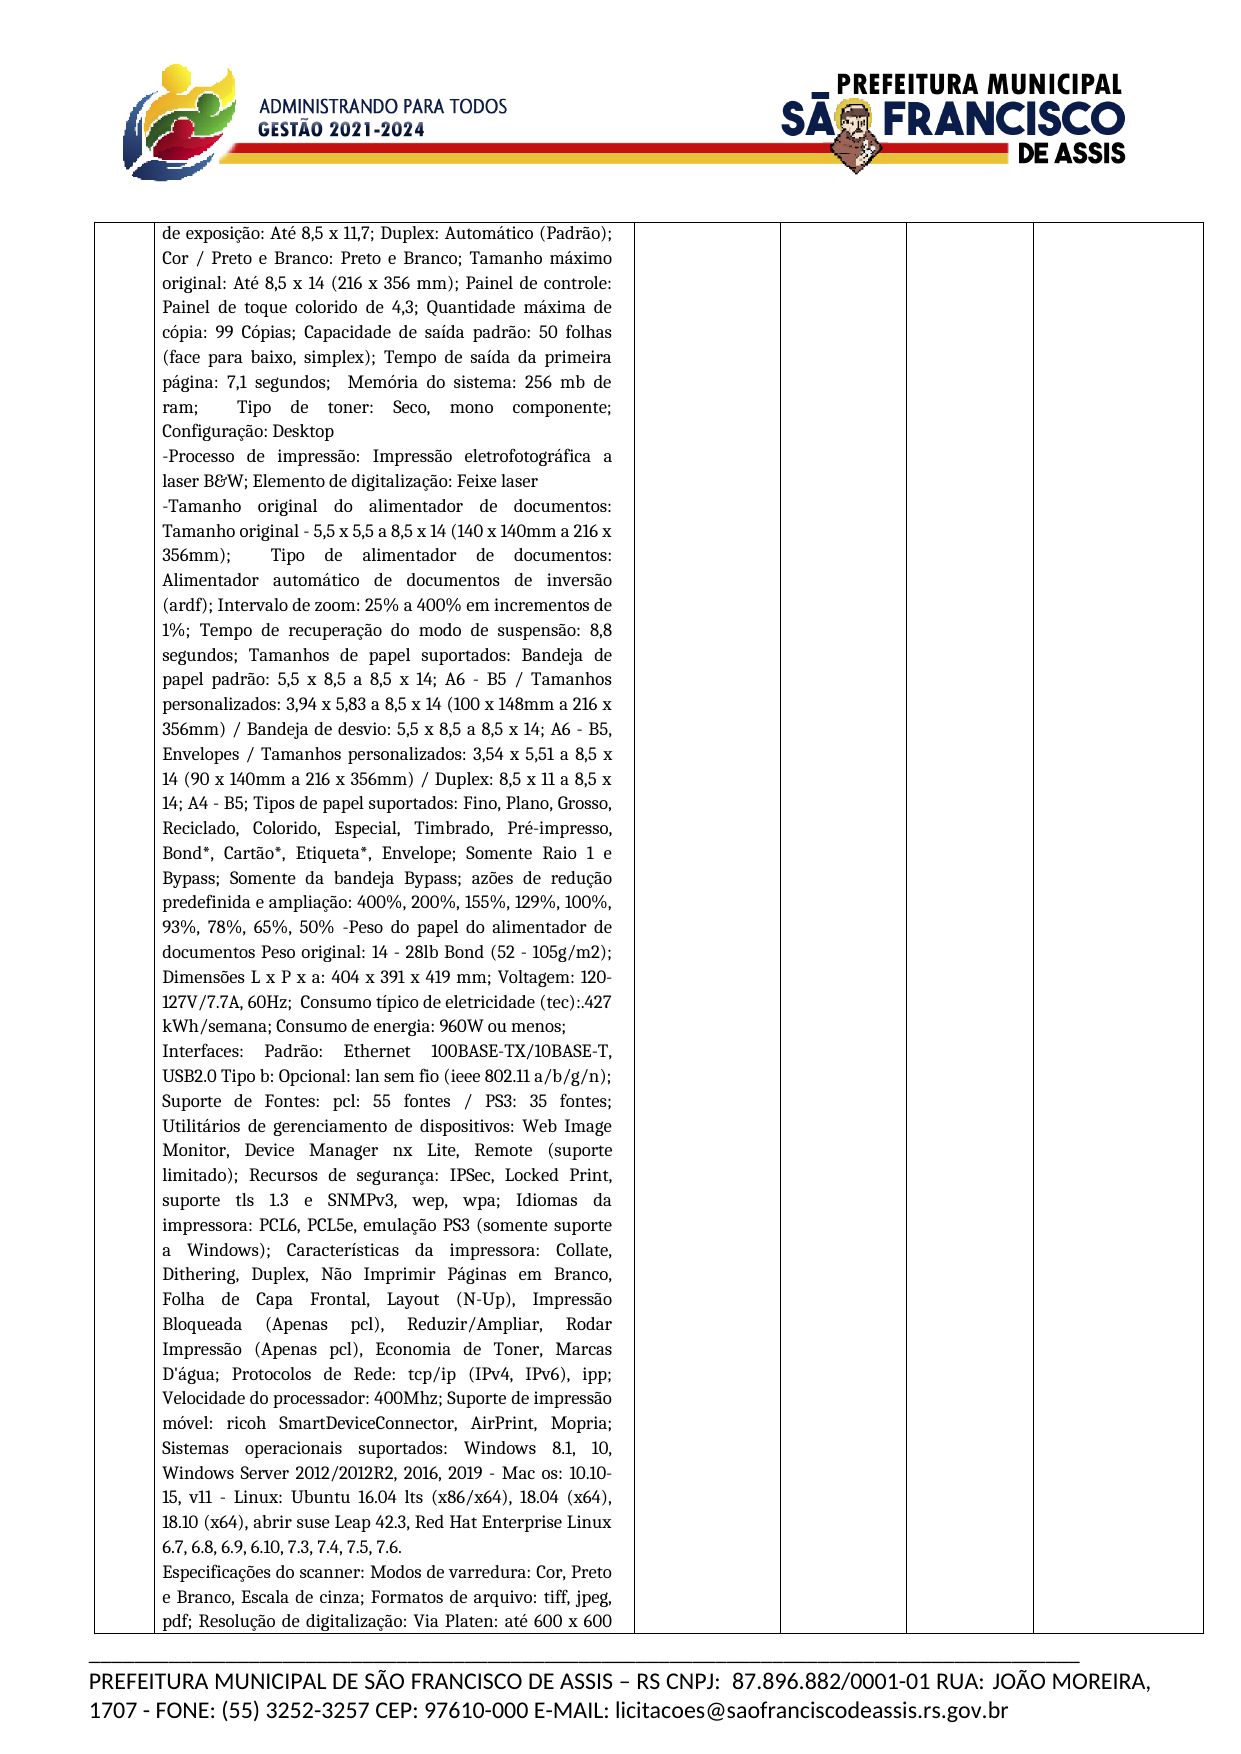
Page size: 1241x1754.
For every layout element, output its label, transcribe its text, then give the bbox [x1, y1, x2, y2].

table_cell [635, 223, 780, 1632]
table_cell [95, 223, 154, 1632]
table_cell [907, 223, 1033, 1632]
table_cell [1034, 223, 1203, 1632]
table_cell [781, 223, 906, 1632]
table_cell de exposição: Até 8,5 x 11,7; Duplex: Automático (Padrão); Cor / Preto e Branco: Preto e Branco; Tamanho máximo original: Até 8,5 x 14 (216 x 356 mm); Painel de controle: Painel de toque colorido de 4,3; Quantidade máxima de cópia: 99 Cópias; Capacidade de saída padrão: 50 folhas (face para baixo, simplex); Tempo de saída da primeira página: 7,1 segundos; Memória do sistema: 256 mb de ram; Tipo de toner: Seco, mono componente; Configuração: Desktop -Processo de impressão: Impressão eletrofotográfica a laser B&W; Elemento de digitalização: Feixe laser -Tamanho original do alimentador de documentos: Tamanho original - 5,5 x 5,5 a 8,5 x 14 (140 x 140mm a 216 x 356mm); Tipo de alimentador de documentos: Alimentador automático de documentos de inversão (ardf); Intervalo de zoom: 25% a 400% em incrementos de 1%; Tempo de recuperação do modo de suspensão: 8,8 segundos; Tamanhos de papel suportados: Bandeja de papel padrão: 5,5 x 8,5 a 8,5 x 14; A6 - B5 / Tamanhos personalizados: 3,94 x 5,83 a 8,5 x 14 (100 x 148mm a 216 x 356mm) / Bandeja de desvio: 5,5 x 8,5 a 8,5 x 14; A6 - B5, Envelopes / Tamanhos personalizados: 3,54 x 5,51 a 8,5 x 14 (90 x 140mm a 216 x 356mm) / Duplex: 8,5 x 11 a 8,5 x 14; A4 - B5; Tipos de papel suportados: Fino, Plano, Grosso, Reciclado, Colorido, Especial, Timbrado, Pré-impresso, Bond*, Cartão*, Etiqueta*, Envelope; Somente Raio 1 e Bypass; Somente da bandeja Bypass; azões de redução predefinida e ampliação: 400%, 200%, 155%, 129%, 100%, 93%, 78%, 65%, 50% -Peso do papel do alimentador de documentos Peso original: 14 - 28lb Bond (52 - 105g/m2); Dimensões L x P x a: 404 x 391 x 419 mm; Voltagem: 120-127V/7.7A, 60Hz; Consumo típico de eletricidade (tec):.427 kWh/semana; Consumo de energia: 960W ou menos; Interfaces: Padrão: Ethernet 100BASE-TX/10BASE-T, USB2.0 Tipo b: Opcional: lan sem fio (ieee 802.11 a/b/g/n); Suporte de Fontes: pcl: 55 fontes / PS3: 35 fontes; Utilitários de gerenciamento de dispositivos: Web Image Monitor, Device Manager nx Lite, Remote (suporte limitado); Recursos de segurança: IPSec, Locked Print, suporte tls 1.3 e SNMPv3, wep, wpa; Idiomas da impressora: PCL6, PCL5e, emulação PS3 (somente suporte a Windows); Características da impressora: Collate, Dithering, Duplex, Não Imprimir Páginas em Branco, Folha de Capa Frontal, Layout (N-Up), Impressão Bloqueada (Apenas pcl), Reduzir/Ampliar, Rodar Impressão (Apenas pcl), Economia de Toner, Marcas D'água; Protocolos de Rede: tcp/ip (IPv4, IPv6), ipp; Velocidade do processador: 400Mhz; Suporte de impressão móvel: ricoh SmartDeviceConnector, AirPrint, Mopria; Sistemas operacionais suportados: Windows 8.1, 10, Windows Server 2012/2012R2, 2016, 2019 - Mac os: 10.10-15, v11 - Linux: Ubuntu 16.04 lts (x86/x64), 18.04 (x64), 18.10 (x64), abrir suse Leap 42.3, Red Hat Enterprise Linux 6.7, 6.8, 6.9, 6.10, 7.3, 7.4, 7.5, 7.6. Especificações do scanner: Modos de varredura: Cor, Preto e Branco, Escala de cinza; Formatos de arquivo: tiff, jpeg, pdf; Resolução de digitalização: Via Platen: até 600 x 600 [155, 223, 634, 1632]
